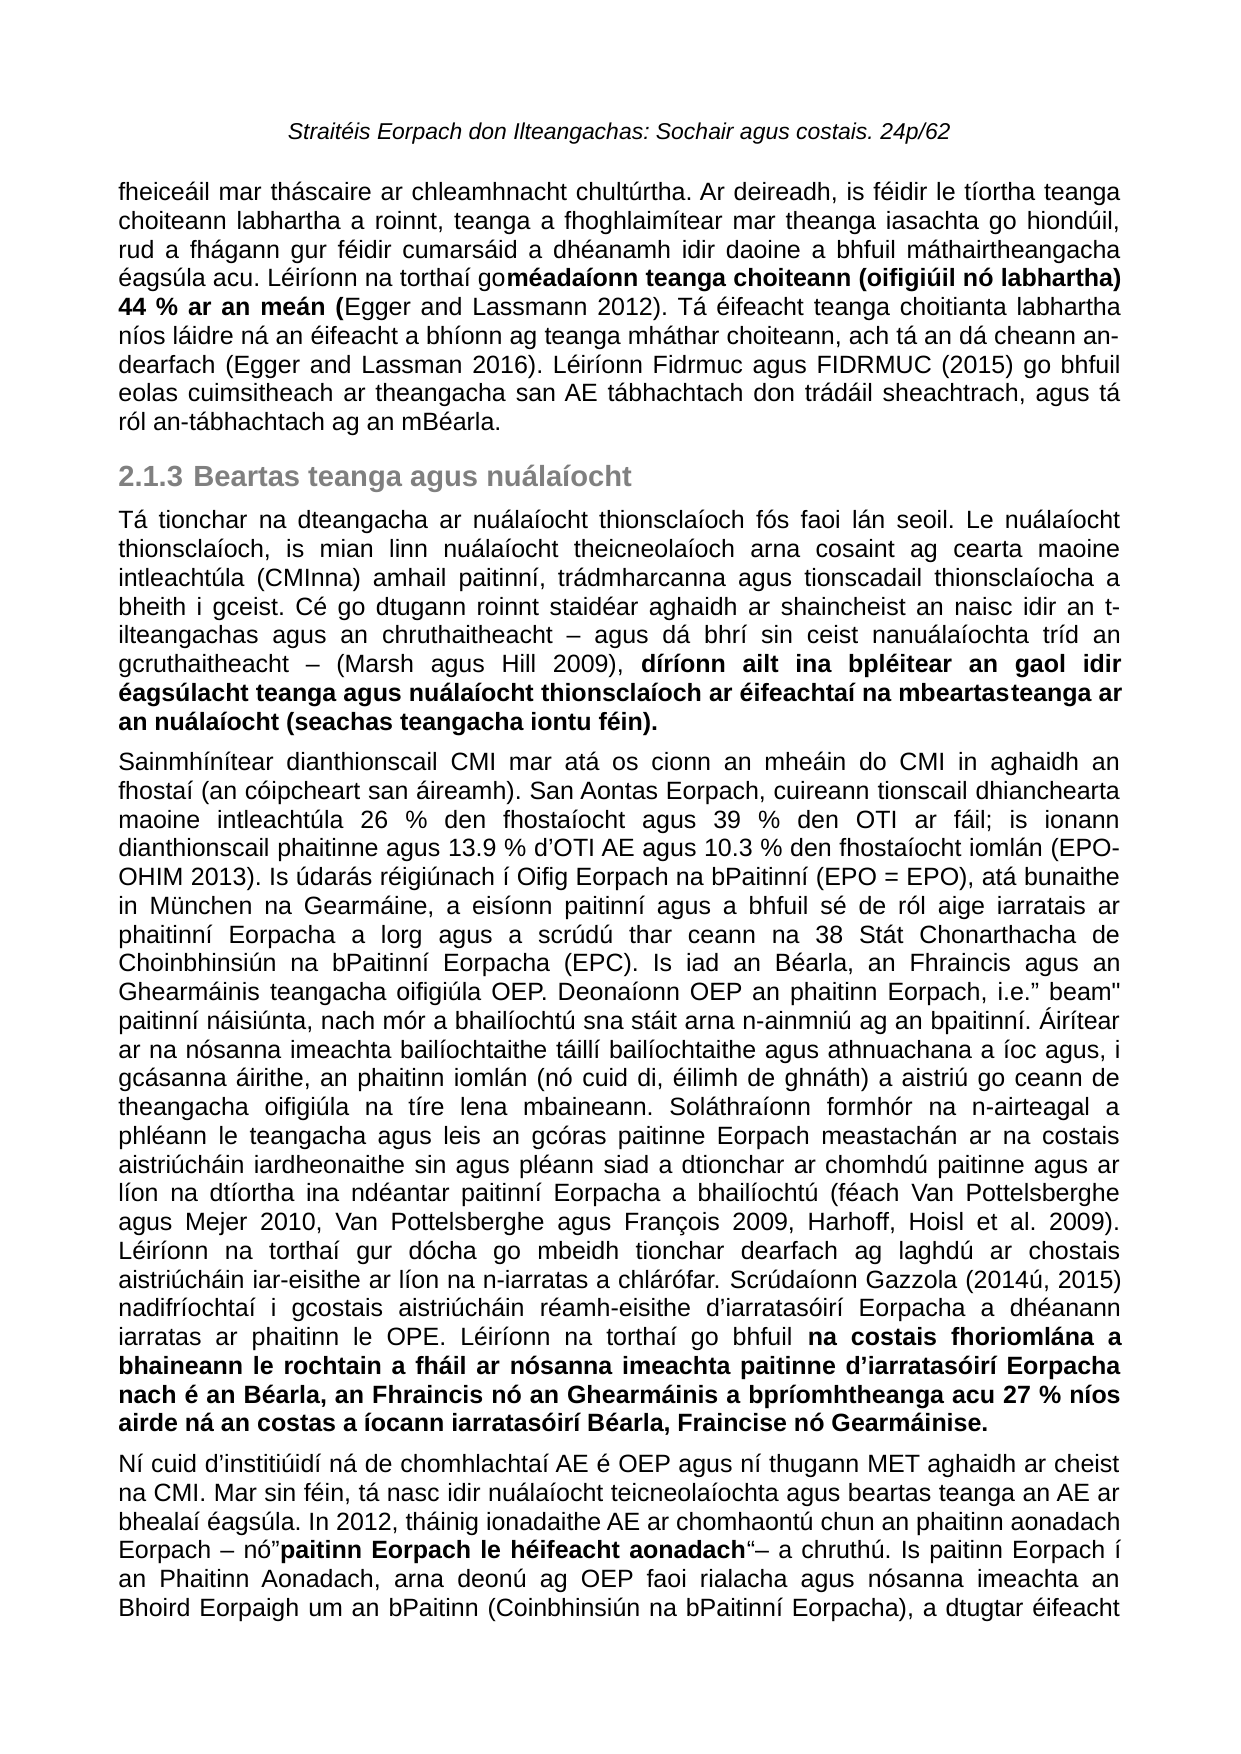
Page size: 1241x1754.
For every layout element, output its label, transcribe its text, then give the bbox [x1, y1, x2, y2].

text fheiceáil mar tháscaire ar chleamhnacht chultúrtha. Ar deireadh, is féidir le tíortha teanga choiteann labhartha a roinnt, teanga a fhoghlaimítear mar theanga iasachta go hiondúil, rud a fhágann gur féidir cumarsáid a dhéanamh idir daoine a bhfuil máthairtheangacha éagsúla acu. Léiríonn na torthaí goméadaíonn teanga choiteann (oifigiúil nó labhartha) 44 % ar an meán (Egger and Lassmann 2012). Tá éifeacht teanga choitianta labhartha níos láidre ná an éifeacht a bhíonn ag teanga mháthar choiteann, ach tá an dá cheann an-dearfach (Egger and Lassman 2016). Léiríonn Fidrmuc agus FIDRMUC (2015) go bhfuil eolas cuimsitheach ar theangacha san AE tábhachtach don trádáil sheachtrach, agus tá ról an-tábhachtach ag an mBéarla. [118, 177, 1122, 436]
text Ní cuid d’institiúidí ná de chomhlachtaí AE é OEP agus ní thugann MET aghaidh ar cheist na CMI. Mar sin féin, tá nasc idir nuálaíocht teicneolaíochta agus beartas teanga an AE ar bhealaí éagsúla. In 2012, tháinig ionadaithe AE ar chomhaontú chun an phaitinn aonadach Eorpach – nó”paitinn Eorpach le héifeacht aonadach“– a chruthú. Is paitinn Eorpach í an Phaitinn Aonadach, arna deonú ag OEP faoi rialacha agus nósanna imeachta an Bhoird Eorpaigh um an bPaitinn (Coinbhinsiún na bPaitinní Eorpacha), a dtugtar éifeacht [118, 1449, 1122, 1621]
subtitle Beartas teanga agus nuálaíocht [118, 459, 1122, 493]
text Tá tionchar na dteangacha ar nuálaíocht thionsclaíoch fós faoi lán seoil. Le nuálaíocht thionsclaíoch, is mian linn nuálaíocht theicneolaíoch arna cosaint ag cearta maoine intleachtúla (CMInna) amhail paitinní, trádmharcanna agus tionscadail thionsclaíocha a bheith i gceist. Cé go dtugann roinnt staidéar aghaidh ar shaincheist an naisc idir an t-ilteangachas agus an chruthaitheacht – agus dá bhrí sin ceist nanuálaíochta tríd an gcruthaitheacht – (Marsh agus Hill 2009), díríonn ailt ina bpléitear an gaol idir éagsúlacht teanga agus nuálaíocht thionsclaíoch ar éifeachtaí na mbeartasteanga ar an nuálaíocht (seachas teangacha iontu féin). [118, 505, 1122, 735]
text Sainmhínítear dianthionscail CMI mar atá os cionn an mheáin do CMI in aghaidh an fhostaí (an cóipcheart san áireamh). San Aontas Eorpach, cuireann tionscail dhianchearta maoine intleachtúla 26 % den fhostaíocht agus 39 % den OTI ar fáil; is ionann dianthionscail phaitinne agus 13.9 % d’OTI AE agus 10.3 % den fhostaíocht iomlán (EPO-OHIM 2013). Is údarás réigiúnach í Oifig Eorpach na bPaitinní (EPO = EPO), atá bunaithe in München na Gearmáine, a eisíonn paitinní agus a bhfuil sé de ról aige iarratais ar phaitinní Eorpacha a lorg agus a scrúdú thar ceann na 38 Stát Chonarthacha de Choinbhinsiún na bPaitinní Eorpacha (EPC). Is iad an Béarla, an Fhraincis agus an Ghearmáinis teangacha oifigiúla OEP. Deonaíonn OEP an phaitinn Eorpach, i.e.” beam" paitinní náisiúnta, nach mór a bhailíochtú sna stáit arna n-ainmniú ag an bpaitinní. Áirítear ar na nósanna imeachta bailíochtaithe táillí bailíochtaithe agus athnuachana a íoc agus, i gcásanna áirithe, an phaitinn iomlán (nó cuid di, éilimh de ghnáth) a aistriú go ceann de theangacha oifigiúla na tíre lena mbaineann. Soláthraíonn formhór na n-airteagal a phléann le teangacha agus leis an gcóras paitinne Eorpach meastachán ar na costais aistriúcháin iardheonaithe sin agus pléann siad a dtionchar ar chomhdú paitinne agus ar líon na dtíortha ina ndéantar paitinní Eorpacha a bhailíochtú (féach Van Pottelsberghe agus Mejer 2010, Van Pottelsberghe agus François 2009, Harhoff, Hoisl et al. 2009). Léiríonn na torthaí gur dócha go mbeidh tionchar dearfach ag laghdú ar chostais aistriúcháin iar-eisithe ar líon na n-iarratas a chlárófar. Scrúdaíonn Gazzola (2014ú, 2015) nadifríochtaí i gcostais aistriúcháin réamh-eisithe d’iarratasóirí Eorpacha a dhéanann iarratas ar phaitinn le OPE. Léiríonn na torthaí go bhfuil na costais fhoriomlána a bhaineann le rochtain a fháil ar nósanna imeachta paitinne d’iarratasóirí Eorpacha nach é an Béarla, an Fhraincis nó an Ghearmáinis a bpríomhtheanga acu 27 % níos airde ná an costas a íocann iarratasóirí Béarla, Fraincise nó Gearmáinise. [118, 747, 1122, 1437]
